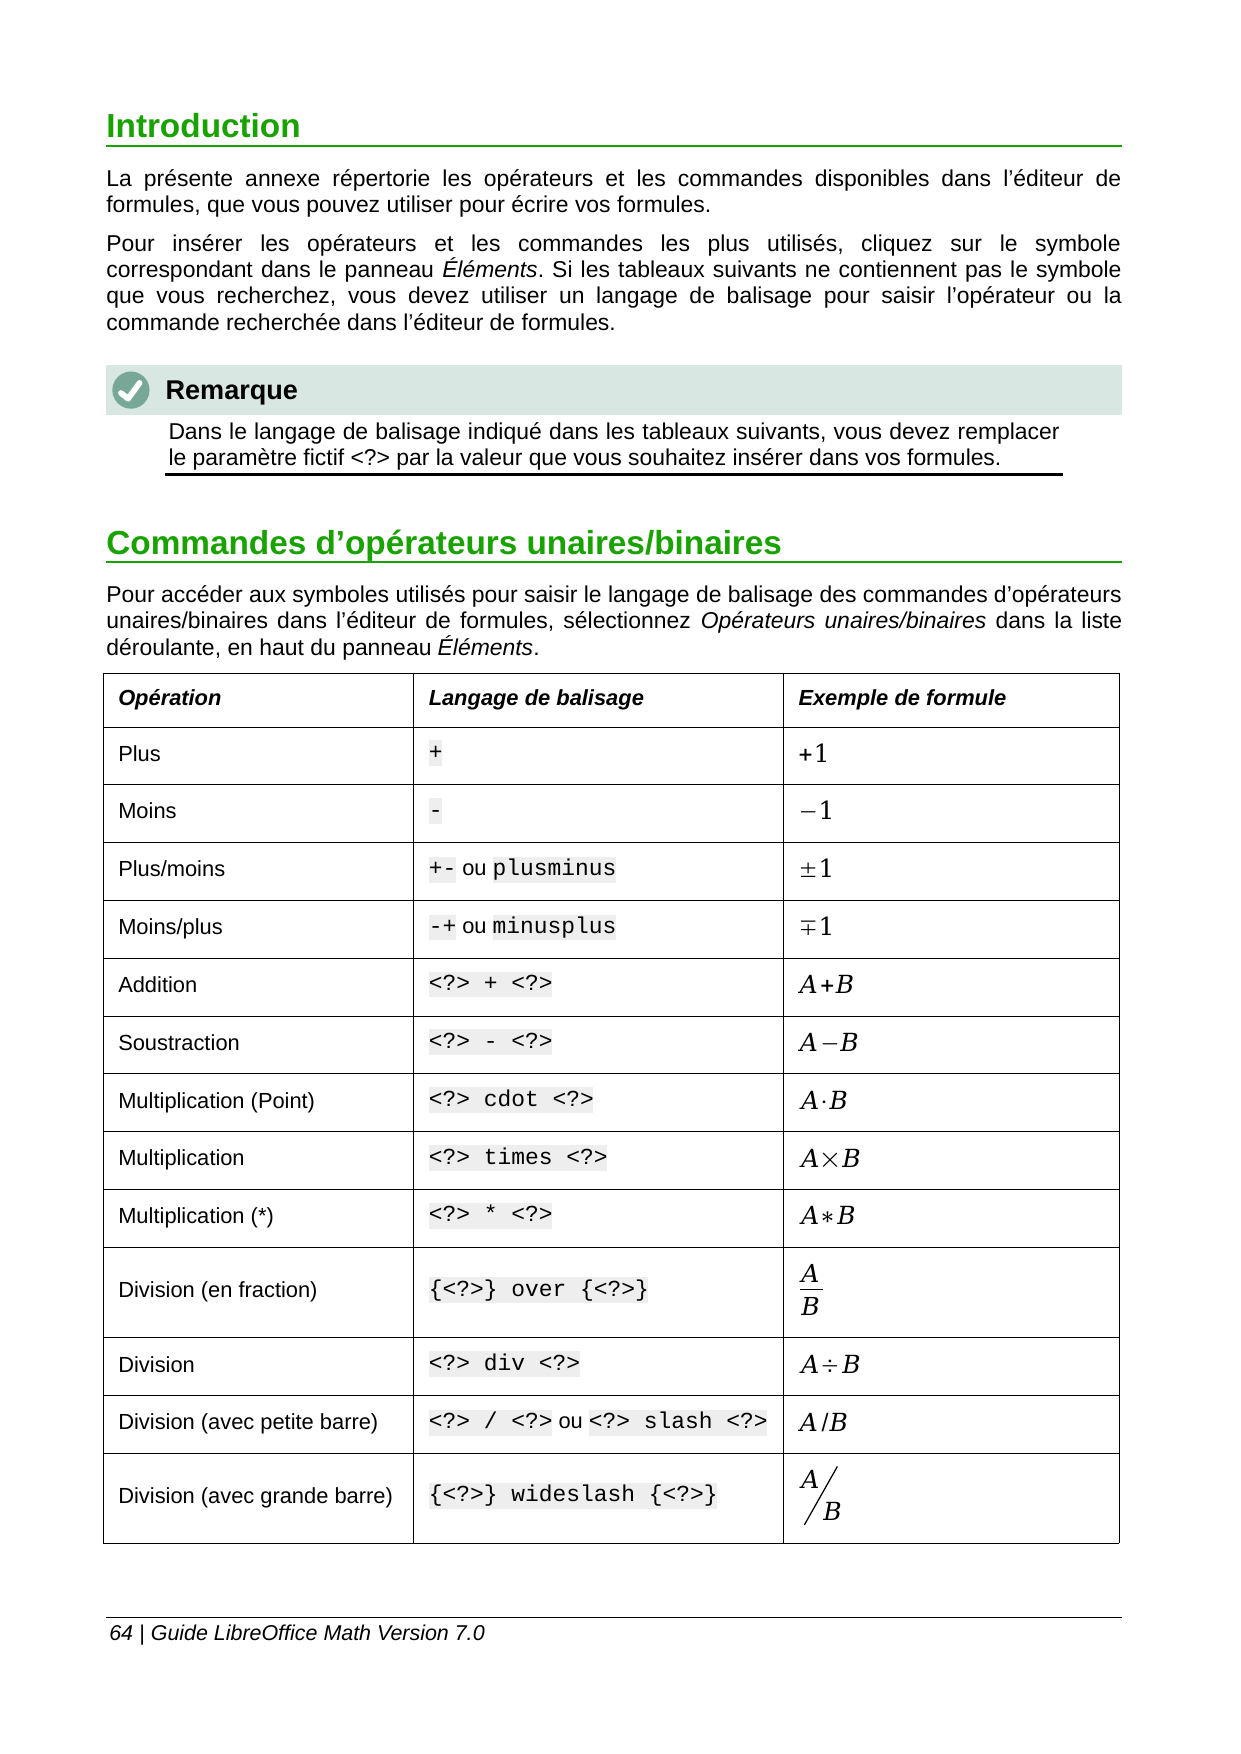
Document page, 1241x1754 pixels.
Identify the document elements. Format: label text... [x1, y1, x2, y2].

table_cell Multiplication (*) [104, 1190, 413, 1247]
table_cell [784, 1248, 1119, 1337]
table_cell Addition [104, 959, 413, 1016]
table_header Exemple de formule [784, 674, 1119, 726]
subtitle Introduction [106, 106, 1122, 145]
table_cell <?> / <?> ou <?> slash <?> [414, 1396, 783, 1453]
table_cell <?> div <?> [414, 1338, 783, 1395]
table_cell Multiplication (Point) [104, 1074, 413, 1131]
table_cell [784, 1132, 1119, 1189]
table_cell [784, 843, 1119, 900]
table_cell [784, 1396, 1119, 1453]
table_cell - [414, 785, 783, 842]
table_cell -+ ou minusplus [414, 901, 783, 958]
table_cell [784, 1454, 1119, 1543]
table_cell Moins [104, 785, 413, 842]
table_cell <?> + <?> [414, 959, 783, 1016]
table_cell [784, 959, 1119, 1016]
table_cell Division (en fraction) [104, 1248, 413, 1337]
table_cell <?> times <?> [414, 1132, 783, 1189]
text La présente annexe répertorie les opérateurs et les commandes disponibles dans l’éditeur de formules, que vous pouvez utiliser pour écrire vos formules. [106, 164, 1122, 217]
table_cell +- ou plusminus [414, 843, 783, 900]
table_cell [784, 1074, 1119, 1131]
table_header Opération [104, 674, 413, 726]
table_cell [784, 901, 1119, 958]
table_cell [784, 1190, 1119, 1247]
table_cell Plus [104, 728, 413, 784]
table_cell [784, 785, 1119, 842]
subtitle Commandes d’opérateurs unaires/binaires [106, 523, 1122, 561]
table_cell <?> - <?> [414, 1017, 783, 1073]
table_cell Division [104, 1338, 413, 1395]
table_cell Multiplication [104, 1132, 413, 1189]
table_cell [784, 1338, 1119, 1395]
table_cell {<?>} over {<?>} [414, 1248, 783, 1337]
table_cell Soustraction [104, 1017, 413, 1073]
table_cell <?> * <?> [414, 1190, 783, 1247]
table_header Langage de balisage [414, 674, 783, 726]
text Dans le langage de balisage indiqué dans les tableaux suivants, vous devez remplacer le paramètre fictif <?> par la valeur que vous souhaitez insérer dans vos formules. [165, 415, 1063, 473]
table_cell Moins/plus [104, 901, 413, 958]
table_cell [784, 728, 1119, 784]
text Pour insérer les opérateurs et les commandes les plus utilisés, cliquez sur le symbole correspondant dans le panneau Éléments. Si les tableaux suivants ne contiennent pas le symbole que vous recherchez, vous devez utiliser un langage de balisage pour saisir l’opérateur ou la commande recherchée dans l’éditeur de formules. [106, 230, 1122, 335]
table_cell {<?>} wideslash {<?>} [414, 1454, 783, 1543]
table_cell <?> cdot <?> [414, 1074, 783, 1131]
subtitle Remarque [106, 365, 1122, 415]
table_cell Division (avec grande barre) [104, 1454, 413, 1543]
text Pour accéder aux symboles utilisés pour saisir le langage de balisage des commandes d’opérateurs unaires/binaires dans l’éditeur de formules, sélectionnez Opérateurs unaires/binaires dans la liste déroulante, en haut du panneau Éléments. [106, 581, 1122, 660]
table_cell Division (avec petite barre) [104, 1396, 413, 1453]
table_cell + [414, 728, 783, 784]
table_cell [784, 1017, 1119, 1073]
table_cell Plus/moins [104, 843, 413, 900]
